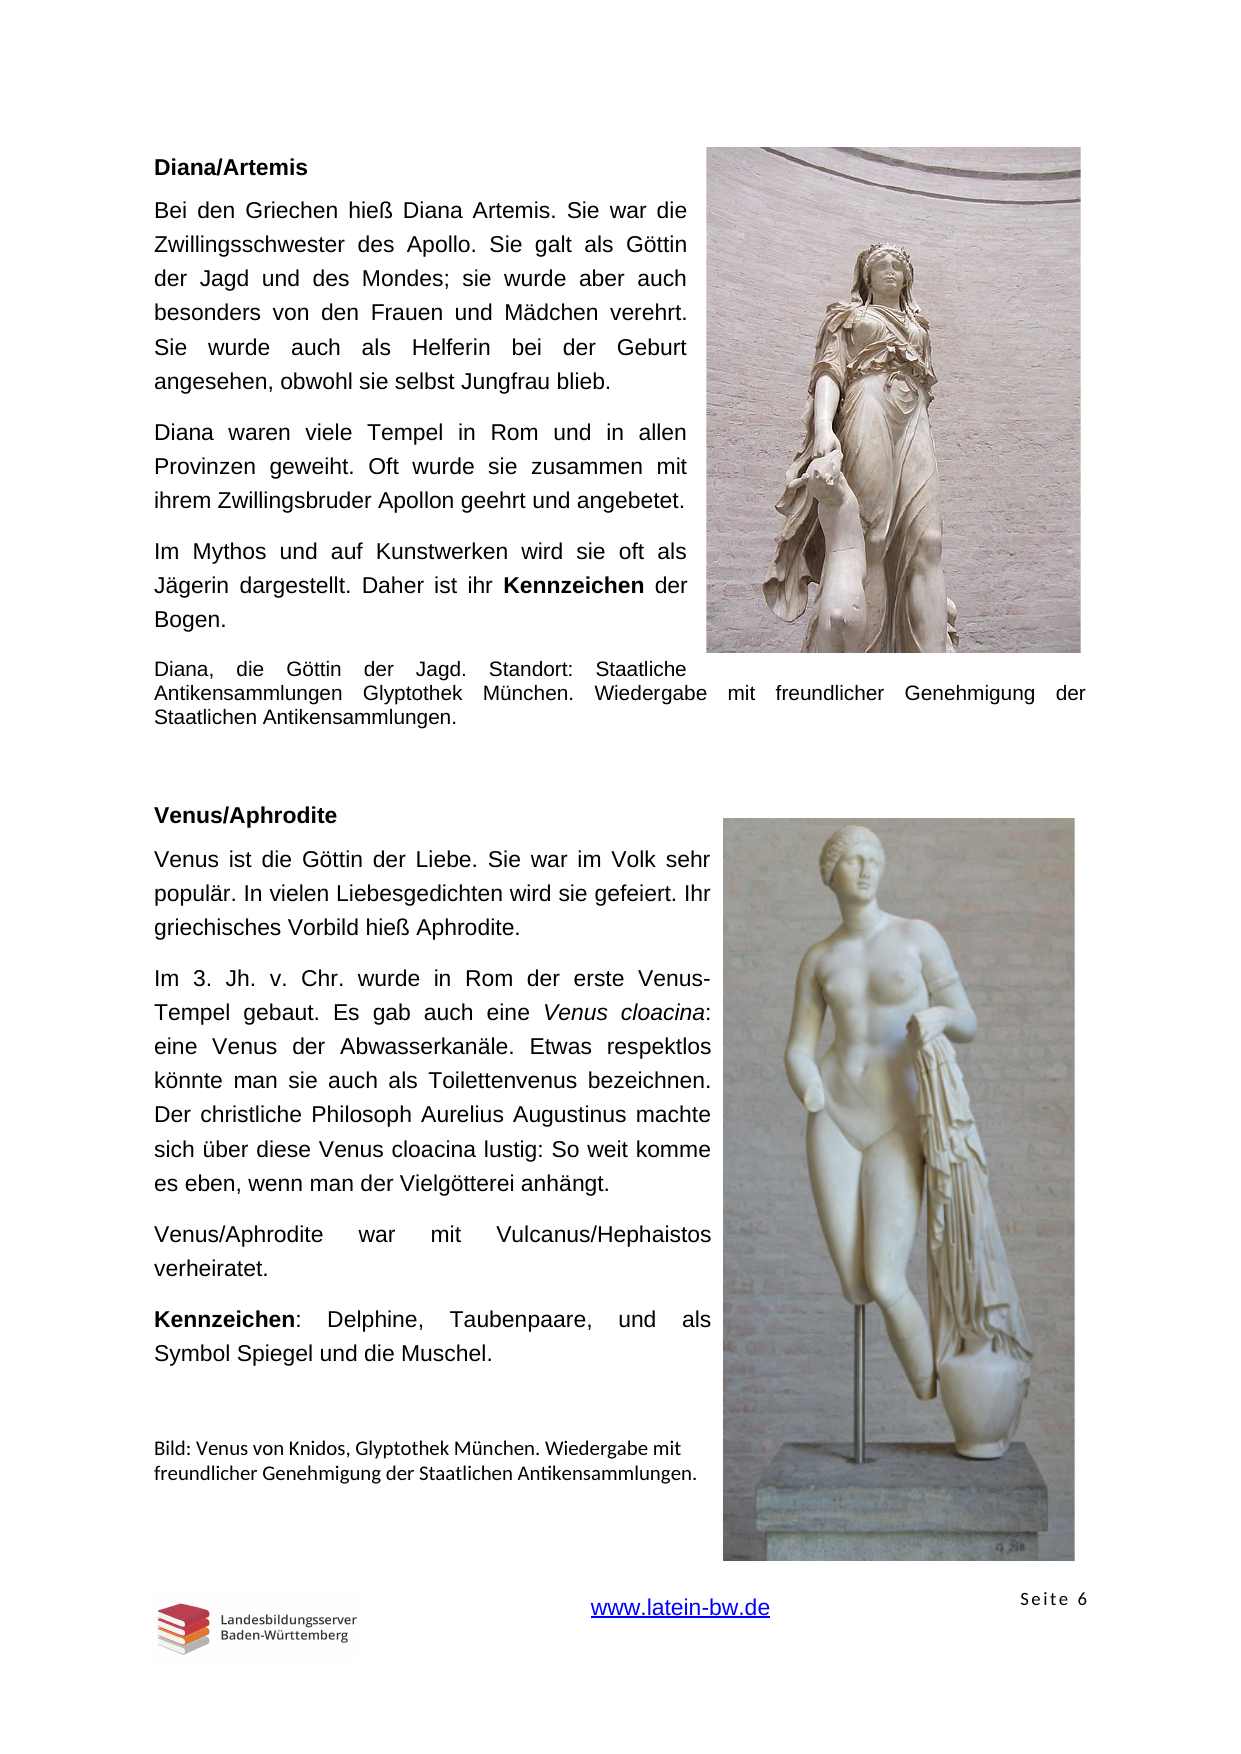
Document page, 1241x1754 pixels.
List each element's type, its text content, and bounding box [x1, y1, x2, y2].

table_cell Diana/Artemis Bei den Griechen hieß Diana Artemis. Sie war die Zwillingsschwester des Apollo. Sie galt als Göttin der Jagd und des Mondes; sie wurde aber auch besonders von den Frauen und Mädchen verehrt. Sie wurde auch als Helferin bei der Geburt angesehen, obwohl sie selbst Jungfrau blieb. Diana waren viele Tempel in Rom und in allen Provinzen geweiht. Oft wurde sie zusammen mit ihrem Zwillingsbruder Apollon geehrt und angebetet. Im Mythos und auf Kunstwerken wird sie oft als Jägerin dargestellt. Daher ist ihr Kennzeichen der Bogen. Diana, die Göttin der Jagd. Standort: Staatliche Antikensammlungen Glyptothek München. Wieder­gabe mit freundlicher Genehmigung der Staatlichen Antikensammlungen. [148, 148, 1093, 796]
picture [723, 818, 1075, 1561]
table_cell Venus/Aphrodite Venus ist die Göttin der Liebe. Sie war im Volk sehr populär. In vielen Liebesgedichten wird sie gefeiert. Ihr griechisches Vorbild hieß Aphrodite. Im 3. Jh. v. Chr. wurde in Rom der erste Venus-Tempel gebaut. Es gab auch eine Venus cloacina: eine Ve­nus der Abwasserkanäle. Etwas res­pektlos könnte man sie auch als Toi­lettenvenus bezeichnen. Der christli­che Philosoph Aurelius Augustinus machte sich über diese Venus cloa­cina lustig: So weit komme es eben, wenn man der Vielgötterei anhängt. Venus/Aphrodite war mit Vulca­nus/Hephaistos verheiratet. Kennzeichen: Delphine, Tauben­paare, und als Symbol Spiegel und die Muschel. Bild: Venus von Knidos, Glyptothek Mün­chen. Wiedergabe mit freundlicher Geneh­migung der Staatlichen Antikensammlungen. [148, 796, 1093, 1572]
picture [729, 147, 1085, 654]
picture [150, 1594, 360, 1661]
